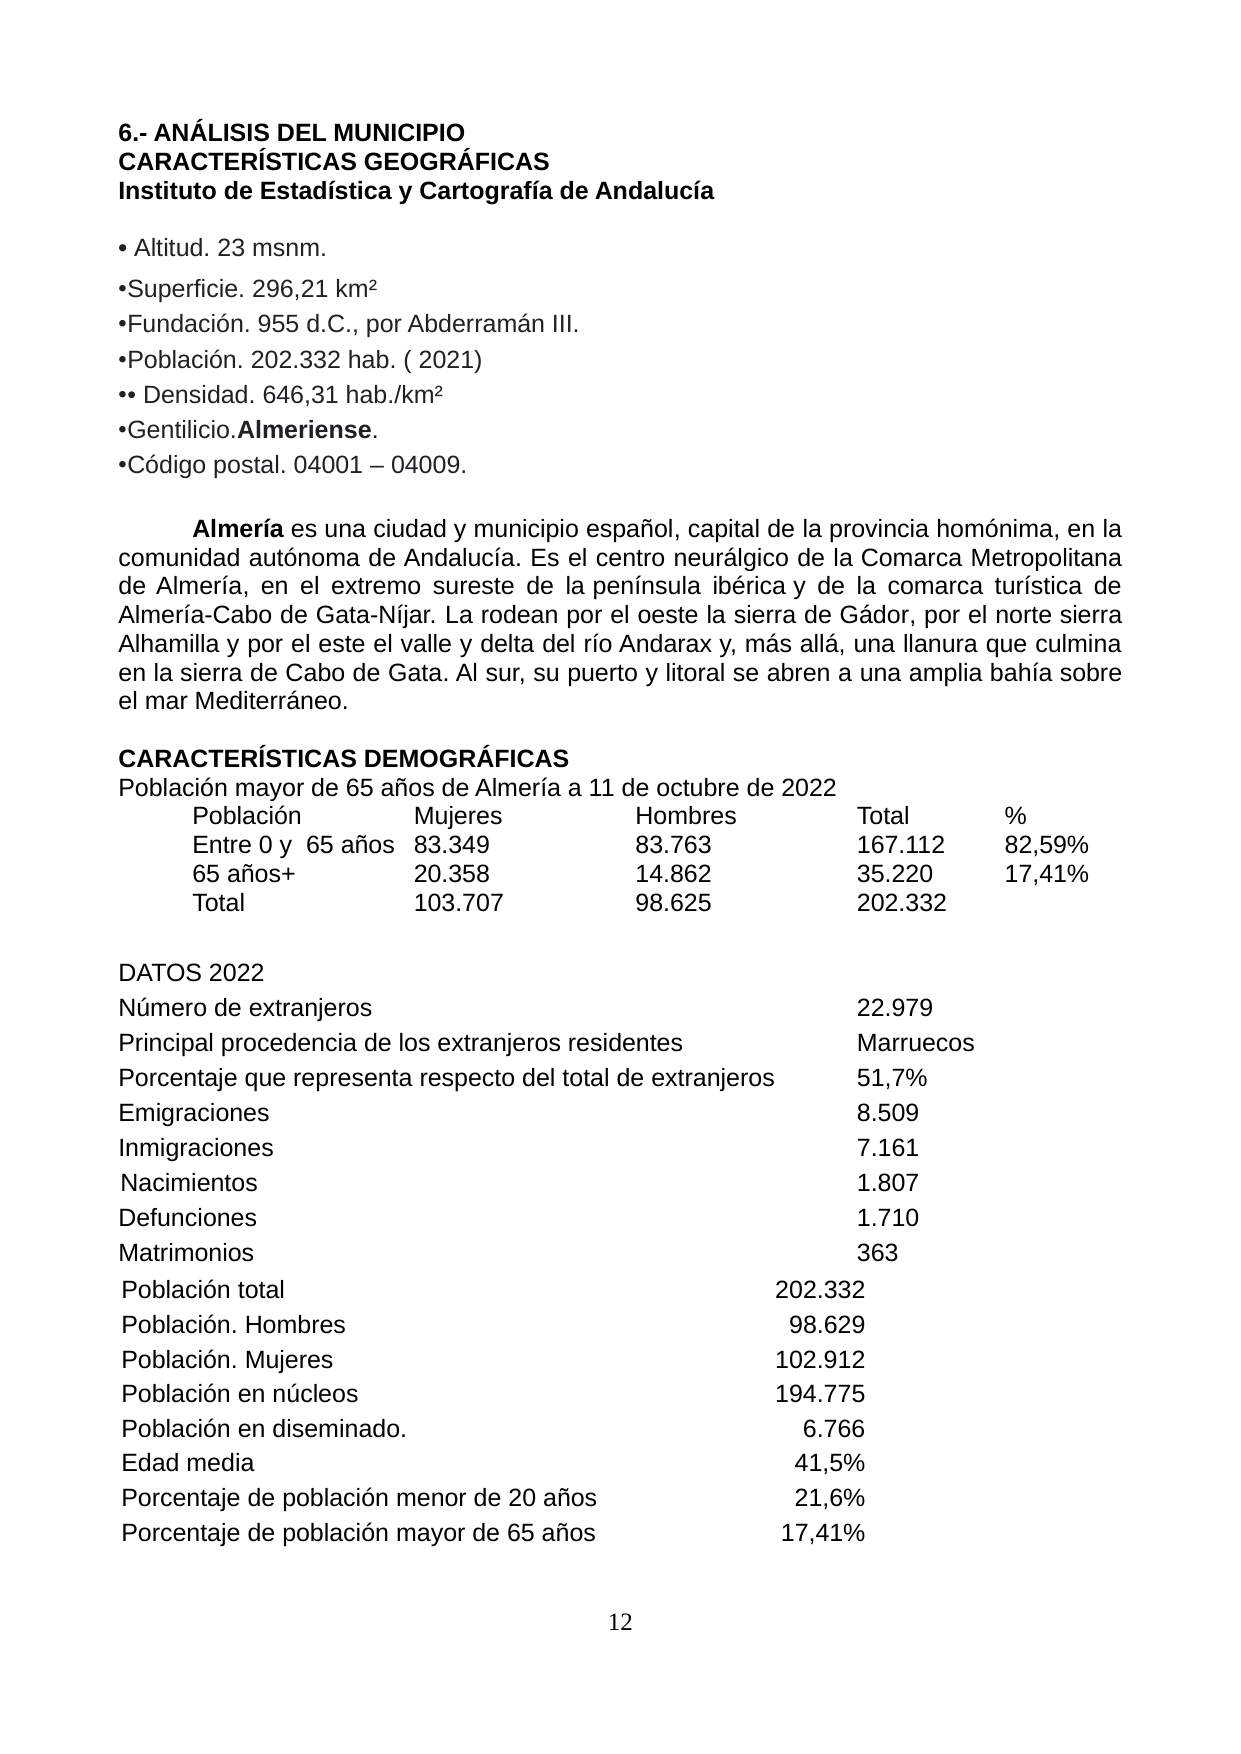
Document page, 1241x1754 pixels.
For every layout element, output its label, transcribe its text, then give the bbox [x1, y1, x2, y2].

text CARACTERÍSTICAS DEMOGRÁFICAS [118, 744, 1122, 772]
text 65 años+ 20.358 14.862 35.220 17,41% [118, 859, 1122, 887]
text Instituto de Estadística y Cartografía de Andalucía [118, 176, 1122, 204]
table_cell Población en diseminado. [118, 1411, 734, 1445]
text CARACTERÍSTICAS GEOGRÁFICAS [118, 147, 1122, 176]
text Porcentaje que representa respecto del total de extranjeros 51,7% [118, 1062, 1122, 1091]
list Fundación. 955 d.C., por Abderramán III. [118, 309, 1122, 338]
text DATOS 2022 [118, 957, 1122, 986]
text Almería es una ciudad y municipio español, capital de la provincia homónima, en la comunidad autónoma de Andalucía. Es el centro neurálgico de la Comarca Metropolitana de Almería, en el extremo sureste de la península ibérica y de la comarca turística de Almería-Cabo de Gata-Níjar. La rodean por el oeste la sierra de Gádor, por el norte sierra Alhamilla y por el este el valle y delta del río Andarax y, más allá, una llanura que culmina en la sierra de Cabo de Gata. Al sur, su puerto y litoral se abren a una amplia bahía sobre el mar Mediterráneo. [118, 514, 1122, 715]
text Población mayor de 65 años de Almería a 11 de octubre de 2022 [118, 772, 1122, 801]
table_cell 21,6% [734, 1480, 868, 1514]
text Matrimonios 363 [118, 1237, 1122, 1266]
text Población Mujeres Hombres Total % [118, 801, 1122, 830]
table_cell Población. Mujeres [118, 1342, 734, 1376]
list Población. 202.332 hab. ( 2021) [118, 344, 1122, 373]
table_cell 98.629 [734, 1307, 868, 1342]
table_cell 41,5% [734, 1445, 868, 1480]
table_cell Edad media [118, 1445, 734, 1480]
text • Altitud. 23 msnm. [118, 233, 1122, 262]
list Gentilicio.Almeriense. [118, 415, 1122, 444]
text Principal procedencia de los extranjeros residentes Marruecos [118, 1027, 1122, 1056]
table_cell Porcentaje de población menor de 20 años [118, 1480, 734, 1514]
text Entre 0 y 65 años 83.349 83.763 167.112 82,59% [118, 830, 1122, 859]
table_cell 102.912 [734, 1342, 868, 1376]
table_cell 17,41% [734, 1515, 868, 1549]
table_cell Población. Hombres [118, 1307, 734, 1342]
text Total 103.707 98.625 202.332 [118, 887, 1122, 916]
table_cell Población en núcleos [118, 1376, 734, 1411]
text Defunciones 1.710 [118, 1202, 1122, 1231]
list Superficie. 296,21 km² [118, 274, 1122, 303]
table_cell 6.766 [734, 1411, 868, 1445]
list • Densidad. 646,31 hab./km² [118, 380, 1122, 408]
text Número de extranjeros 22.979 [118, 992, 1122, 1021]
text Nacimientos 1.807 [118, 1167, 1122, 1196]
table_cell 194.775 [734, 1376, 868, 1411]
table_cell Porcentaje de población mayor de 65 años [118, 1515, 734, 1549]
text 6.- ANÁLISIS DEL MUNICIPIO [118, 118, 1122, 147]
table_header Población total [118, 1273, 734, 1307]
text Inmigraciones 7.161 [118, 1132, 1122, 1161]
list Código postal. 04001 – 04009. [118, 450, 1122, 479]
table_header 202.332 [734, 1273, 868, 1307]
text Emigraciones 8.509 [118, 1097, 1122, 1126]
